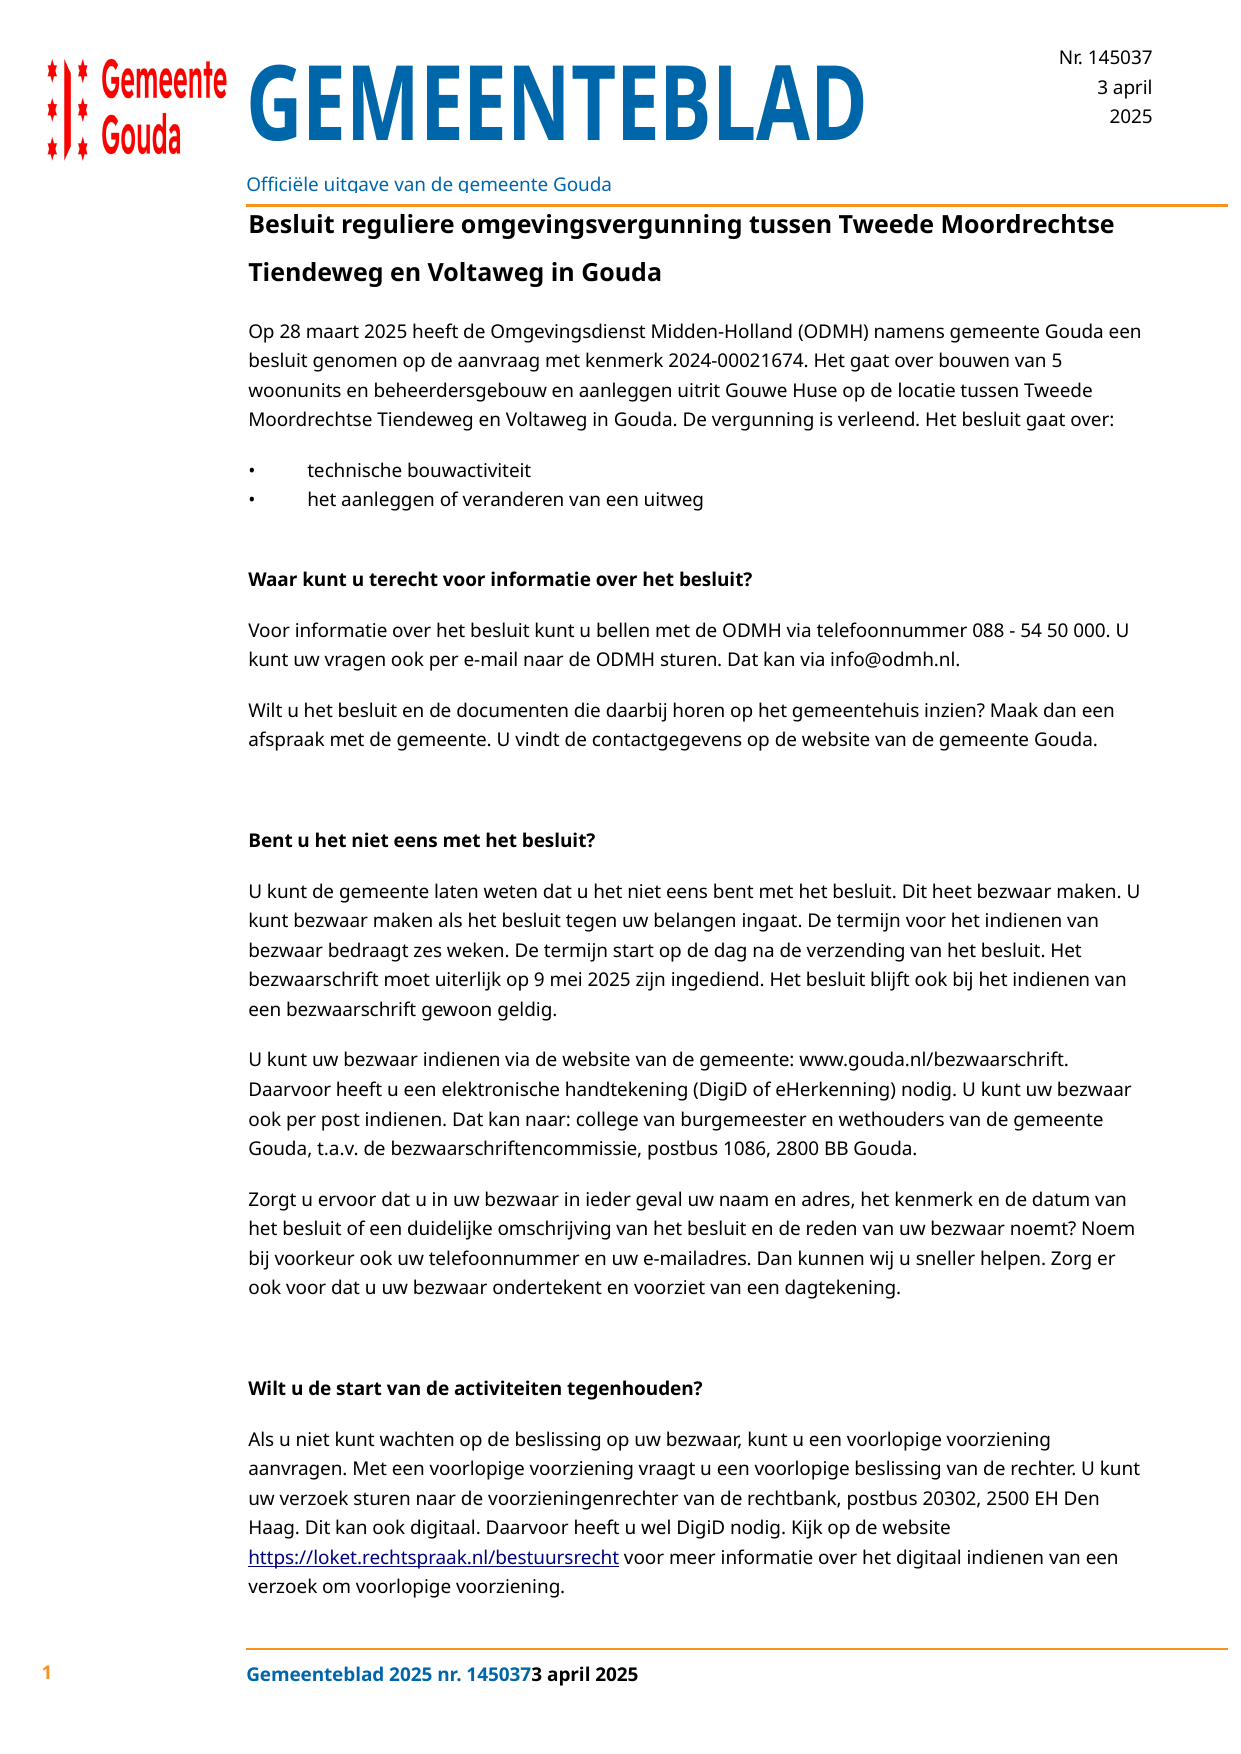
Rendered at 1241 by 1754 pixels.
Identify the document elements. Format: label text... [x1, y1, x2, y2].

text Als u niet kunt wachten op de beslissing op uw bezwaar, kunt u een voorlopige voorziening aanvragen. Met een voorlopige voorziening vraagt u een voorlopige beslissing van de rechter. U kunt uw verzoek sturen naar de voorzieningenrechter van de rechtbank, postbus 20302, 2500 EH Den Haag. Dit kan ook digitaal. Daarvoor heeft u wel DigiD nodig. Kijk op de website https://loket.rechtspraak.nl/bestuursrecht voor meer informatie over het digitaal indienen van een verzoek om voorlopige voorziening. [248, 1426, 1152, 1599]
text Waar kunt u terecht voor informatie over het besluit? [248, 567, 1152, 592]
text Zorgt u ervoor dat u in uw bezwaar in ieder geval uw naam en adres, het kenmerk en de datum van het besluit of een duidelijke omschrijving van het besluit en de reden van uw bezwaar noemt? Noem bij voorkeur ook uw telefoonnummer en uw e-mailadres. Dan kunnen wij u sneller helpen. Zorg er ook voor dat u uw bezwaar ondertekent en voorziet van een dagtekening. [248, 1186, 1152, 1300]
list het aanleggen of veranderen van een uitweg [248, 487, 1152, 512]
text U kunt de gemeente laten weten dat u het niet eens bent met het besluit. Dit heet bezwaar maken. U kunt bezwaar maken als het besluit tegen uw belangen ingaat. De termijn voor het indienen van bezwaar bedraagt zes weken. De termijn start op de dag na de verzending van het besluit. Het bezwaarschrift moet uiterlijk op 9 mei 2025 zijn ingediend. Het besluit blijft ook bij het indienen van een bezwaarschrift gewoon geldig. [248, 878, 1152, 1022]
text Bent u het niet eens met het besluit? [248, 827, 1152, 853]
text Voor informatie over het besluit kunt u bellen met de ODMH via telefoonnummer 088 - 54 50 000. U kunt uw vragen ook per e-mail naar de ODMH sturen. Dat kan via info@odmh.nl. [248, 617, 1152, 672]
text Wilt u het besluit en de documenten die daarbij horen op het gemeentehuis inzien? Maak dan een afspraak met de gemeente. U vindt de contactgegevens op de website van de gemeente Gouda. [248, 697, 1152, 752]
text Besluit reguliere omgevingsvergunning tussen Tweede Moordrechtse Tiendeweg en Voltaweg in Gouda [248, 207, 1152, 288]
text Wilt u de start van de activiteiten tegenhouden? [248, 1375, 1152, 1401]
text Op 28 maart 2025 heeft de Omgevingsdienst Midden-Holland (ODMH) namens gemeente Gouda een besluit genomen op de aanvraag met kenmerk 2024-00021674. Het gaat over bouwen van 5 woonunits en beheerdersgebouw en aanleggen uitrit Gouwe Huse op de locatie tussen Tweede Moordrechtse Tiendeweg en Voltaweg in Gouda. De vergunning is verleend. Het besluit gaat over: [248, 318, 1152, 432]
picture [41, 47, 231, 172]
text U kunt uw bezwaar indienen via de website van de gemeente: www.gouda.nl/bezwaarschrift. Daarvoor heeft u een elektronische handtekening (DigiD of eHerkenning) nodig. U kunt uw bezwaar ook per post indienen. Dat kan naar: college van burgemeester en wethouders van de gemeente Gouda, t.a.v. de bezwaarschriftencommissie, postbus 1086, 2800 BB Gouda. [248, 1047, 1152, 1161]
list technische bouwactiviteit [248, 457, 1152, 483]
